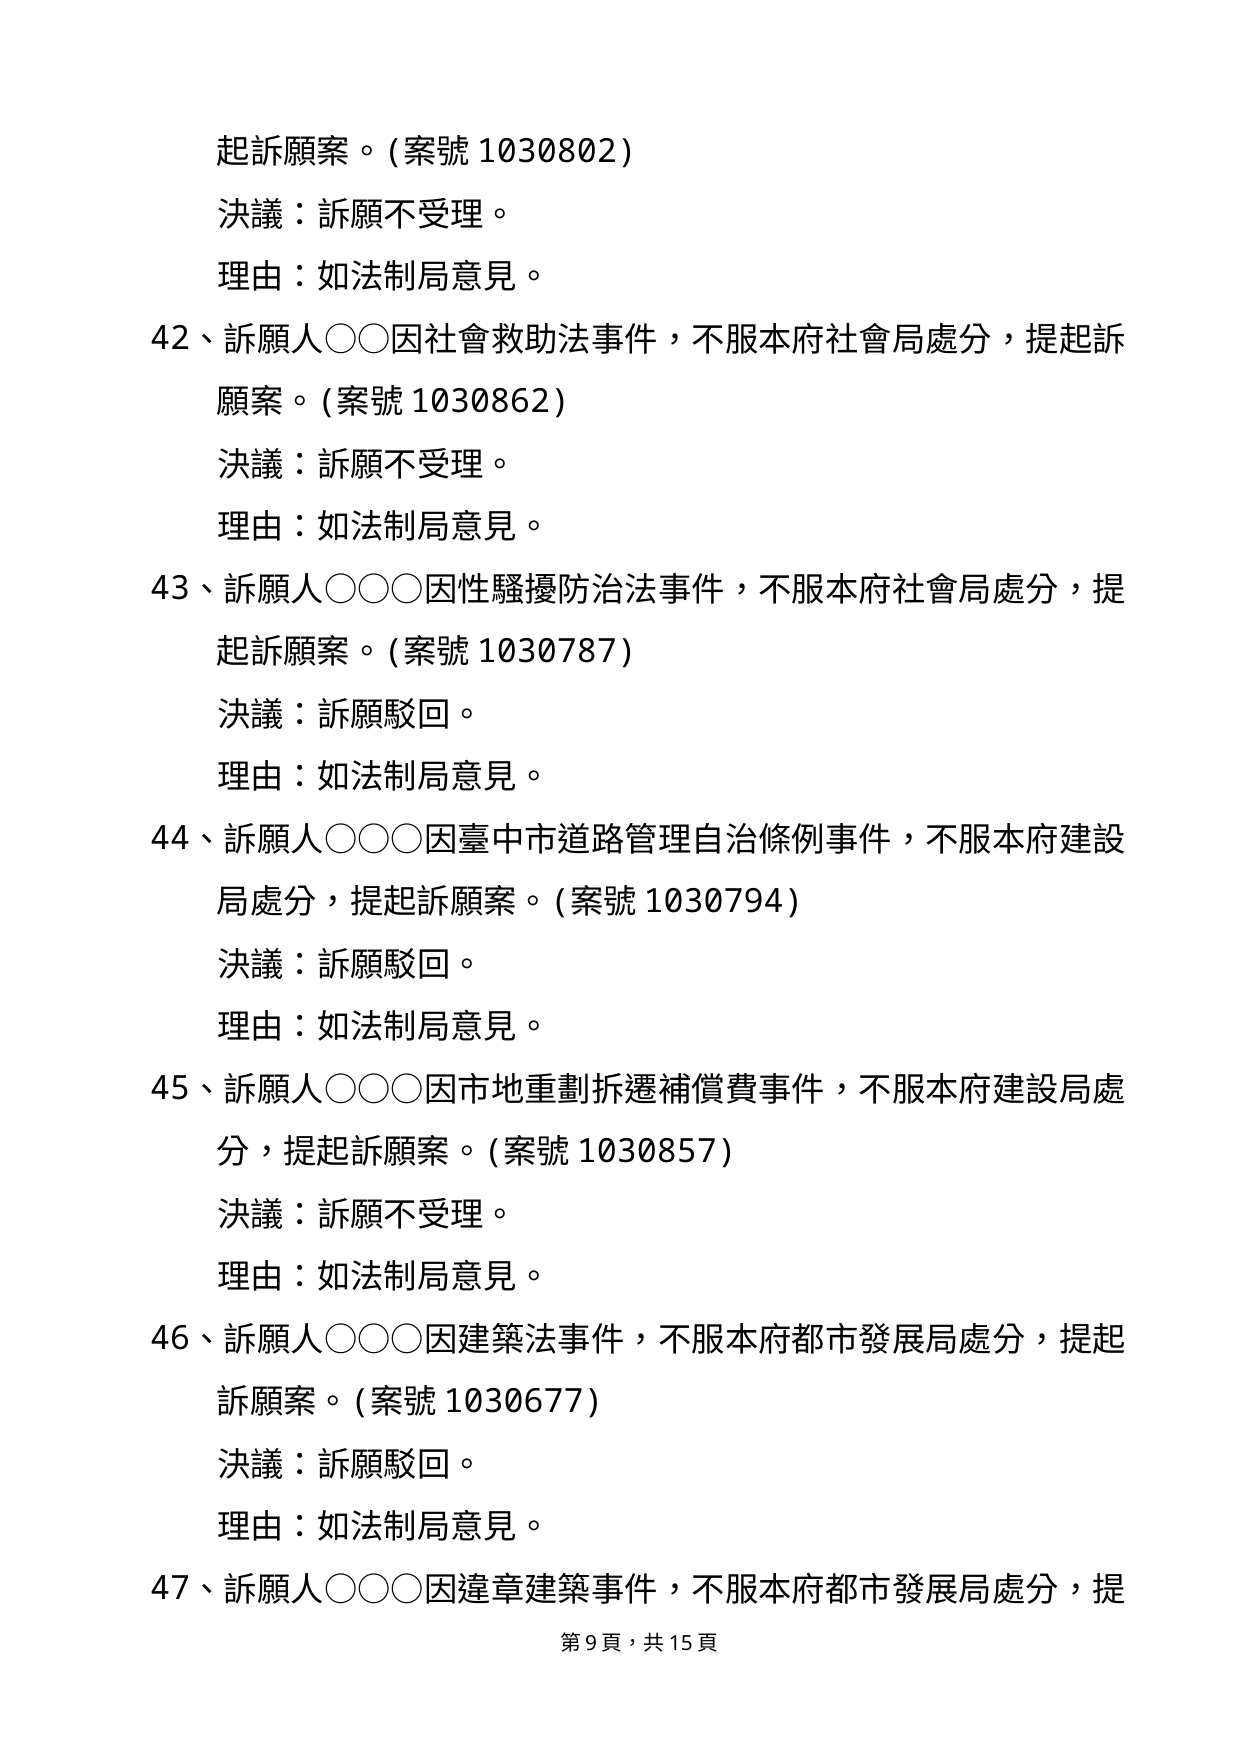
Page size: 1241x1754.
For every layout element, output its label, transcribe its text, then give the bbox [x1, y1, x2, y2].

text 理由：如法制局意見。 [217, 733, 1128, 795]
text 決議：訴願不受理。 [217, 1170, 1128, 1233]
text 理由：如法制局意見。 [217, 1233, 1128, 1295]
text 44、訴願人○○○因臺中市道路管理自治條例事件，不服本府建設局處分，提起訴願案。(案號1030794) [150, 795, 1128, 920]
text 46、訴願人○○○因建築法事件，不服本府都市發展局處分，提起訴願案。(案號1030677) [150, 1295, 1128, 1420]
text 43、訴願人○○○因性騷擾防治法事件，不服本府社會局處分，提起訴願案。(案號1030787) [150, 545, 1128, 670]
text 理由：如法制局意見。 [217, 983, 1128, 1045]
text 決議：訴願不受理。 [217, 170, 1128, 233]
text 理由：如法制局意見。 [217, 483, 1128, 545]
text 42、訴願人○○因社會救助法事件，不服本府社會局處分，提起訴願案。(案號1030862) [150, 295, 1128, 420]
text 決議：訴願駁回。 [217, 1420, 1128, 1483]
text 決議：訴願不受理。 [217, 420, 1128, 483]
text 理由：如法制局意見。 [217, 1483, 1128, 1545]
text 47、訴願人○○○因違章建築事件，不服本府都市發展局處分，提 [150, 1545, 1128, 1608]
text 決議：訴願駁回。 [217, 920, 1128, 983]
text 起訴願案。(案號1030802) [150, 108, 1128, 170]
text 決議：訴願駁回。 [217, 670, 1128, 733]
text 理由：如法制局意見。 [217, 233, 1128, 295]
text 45、訴願人○○○因市地重劃拆遷補償費事件，不服本府建設局處分，提起訴願案。(案號1030857) [150, 1045, 1128, 1170]
